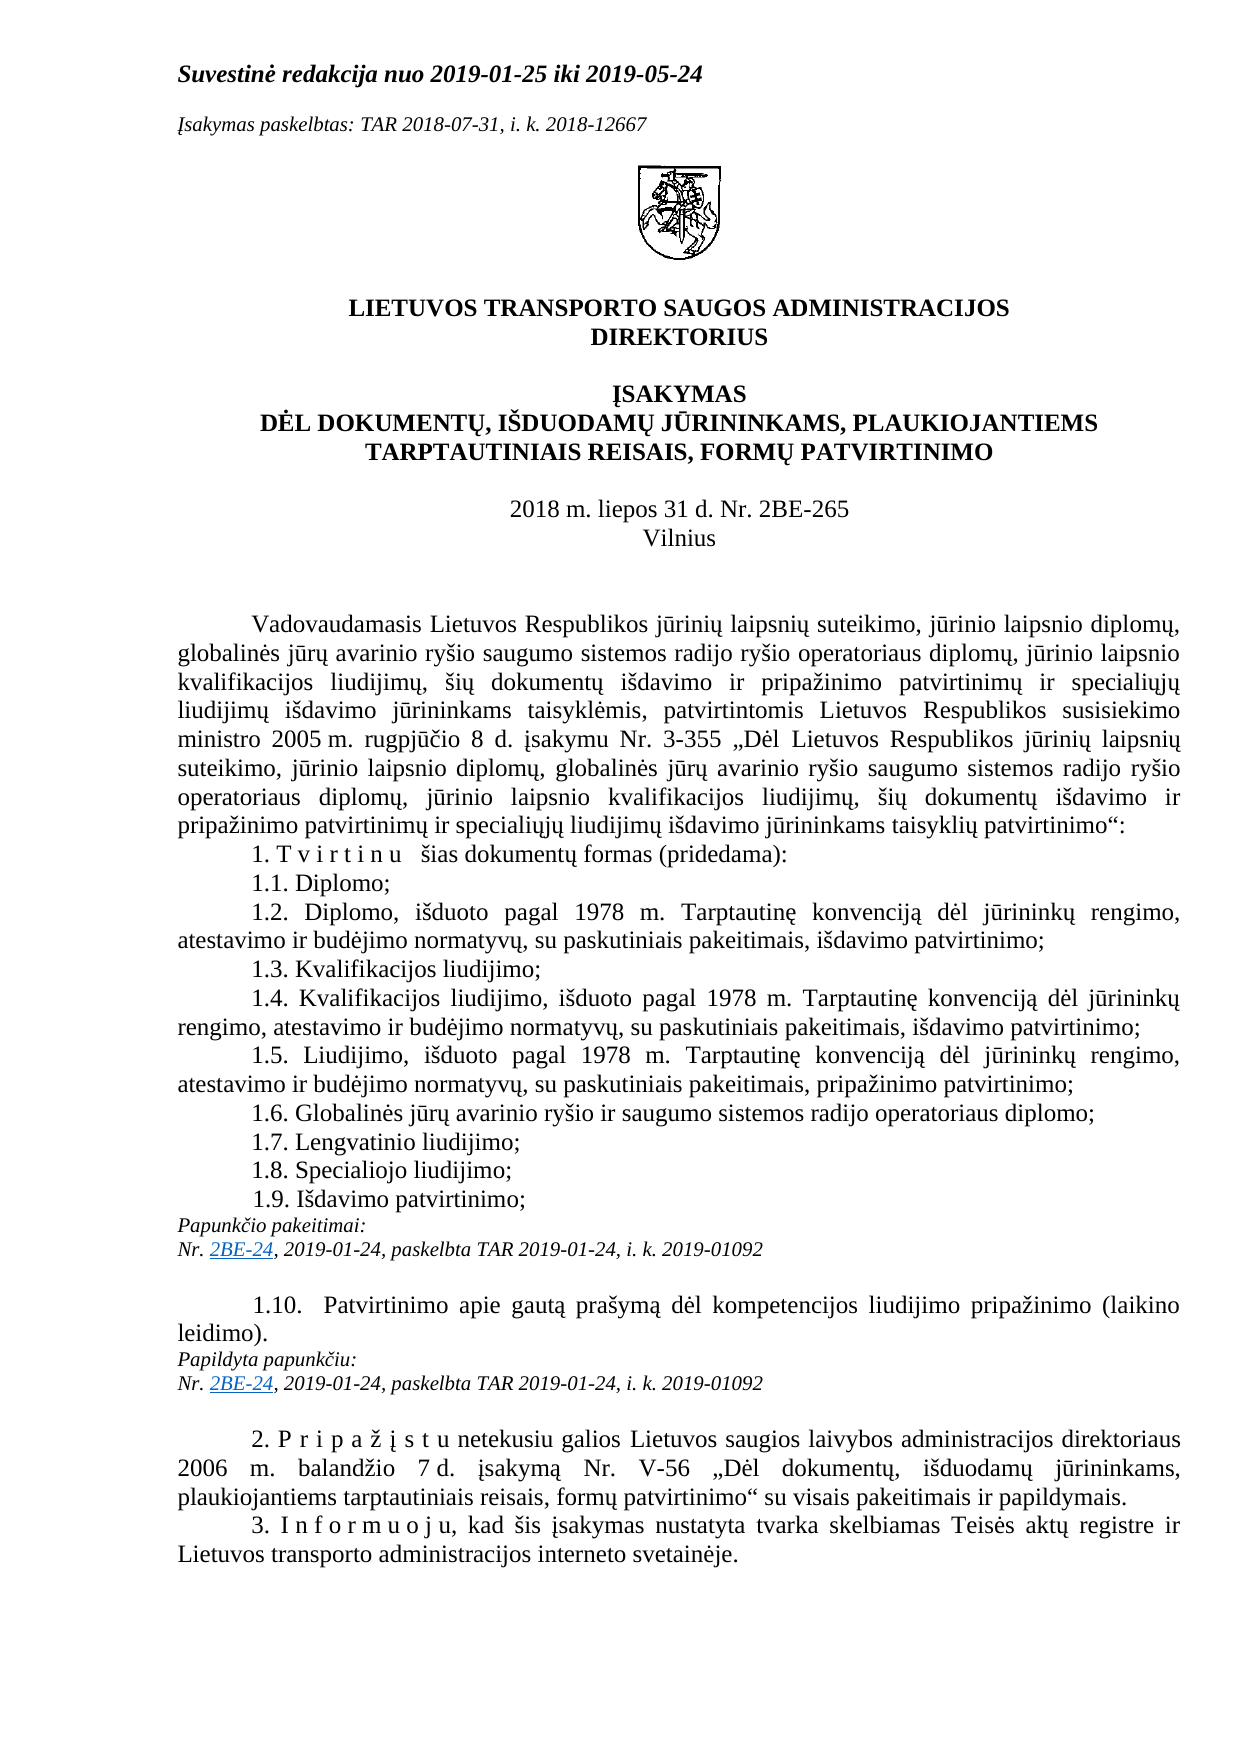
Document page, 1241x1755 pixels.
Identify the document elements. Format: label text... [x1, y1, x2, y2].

text Papildyta papunkčiu: [177, 1347, 1181, 1371]
text 1.5. Liudijimo, išduoto pagal 1978 m. Tarptautinę konvenciją dėl jūrininkų rengimo, atestavimo ir budėjimo normatyvų, su paskutiniais pakeitimais, pripažinimo patvirtinimo; [177, 1040, 1181, 1098]
text DĖL DOKUMENTŲ, IŠDUODAMŲ JŪRININKAMS, PLAUKIOJANTIEMS TARPTAUTINIAIS REISAIS, FORMŲ PATVIRTINIMO [177, 408, 1181, 465]
text Papunkčio pakeitimai: [177, 1213, 1181, 1237]
text 1.3. Kvalifikacijos liudijimo; [177, 954, 1181, 983]
text 1.8. Specialiojo liudijimo; [177, 1155, 1181, 1184]
text 1.6. Globalinės jūrų avarinio ryšio ir saugumo sistemos radijo operatoriaus diplomo; [177, 1098, 1181, 1127]
text 1.10. Patvirtinimo apie gautą prašymą dėl kompetencijos liudijimo pripažinimo (laikino leidimo). [177, 1290, 1181, 1347]
text LIETUVOS TRANSPORTO SAUGOS ADMINISTRACIJOS [177, 293, 1181, 322]
text 1.1. Diplomo; [177, 868, 1181, 897]
text 1. Tvirtinu šias dokumentų formas (pridedama): [177, 839, 1181, 868]
text 1.7. Lengvatinio liudijimo; [177, 1127, 1181, 1155]
text Vadovaudamasis Lietuvos Respublikos jūrinių laipsnių suteikimo, jūrinio laipsnio diplomų, globalinės jūrų avarinio ryšio saugumo sistemos radijo ryšio operatoriaus diplomų, jūrinio laipsnio kvalifikacijos liudijimų, šių dokumentų išdavimo ir pripažinimo patvirtinimų ir specialiųjų liudijimų išdavimo jūrininkams taisyklėmis, patvirtintomis Lietuvos Respublikos susisiekimo ministro 2005 m. rugpjūčio 8 d. įsakymu Nr. 3-355 „Dėl Lietuvos Respublikos jūrinių laipsnių suteikimo, jūrinio laipsnio diplomų, globalinės jūrų avarinio ryšio saugumo sistemos radijo ryšio operatoriaus diplomų, jūrinio laipsnio kvalifikacijos liudijimų, šių dokumentų išdavimo ir pripažinimo patvirtinimų ir specialiųjų liudijimų išdavimo jūrininkams taisyklių patvirtinimo“: [177, 609, 1181, 839]
text DIREKTORIUS [177, 322, 1181, 350]
text Įsakymas paskelbtas: TAR 2018-07-31, i. k. 2018-12667 [177, 112, 1181, 136]
text 3. I n f o r m u o j u, kad šis įsakymas nustatyta tvarka skelbiamas Teisės aktų registre ir Lietuvos transporto administracijos interneto svetainėje. [177, 1510, 1181, 1568]
text 1.2. Diplomo, išduoto pagal 1978 m. Tarptautinę konvenciją dėl jūrininkų rengimo, atestavimo ir budėjimo normatyvų, su paskutiniais pakeitimais, išdavimo patvirtinimo; [177, 897, 1181, 954]
text Nr. 2BE-24, 2019-01-24, paskelbta TAR 2019-01-24, i. k. 2019-01092 [177, 1237, 1181, 1261]
text 1.4. Kvalifikacijos liudijimo, išduoto pagal 1978 m. Tarptautinę konvenciją dėl jūrininkų rengimo, atestavimo ir budėjimo normatyvų, su paskutiniais pakeitimais, išdavimo patvirtinimo; [177, 983, 1181, 1040]
text Nr. 2BE-24, 2019-01-24, paskelbta TAR 2019-01-24, i. k. 2019-01092 [177, 1371, 1181, 1395]
text 1.9. Išdavimo patvirtinimo; [177, 1184, 1181, 1213]
text Suvestinė redakcija nuo 2019-01-25 iki 2019-05-24 [177, 59, 1181, 88]
text 2. P r i p a ž į s t u netekusiu galios Lietuvos saugios laivybos administracijos direktoriaus 2006 m. balandžio 7 d. įsakymą Nr. V-56 „Dėl dokumentų, išduodamų jūrininkams, plaukiojantiems tarptautiniais reisais, formų patvirtinimo“ su visais pakeitimais ir papildymais. [177, 1424, 1181, 1510]
text ĮSAKYMAS [177, 379, 1181, 408]
text Vilnius [177, 523, 1181, 552]
text 2018 m. liepos 31 d. Nr. 2BE-265 [177, 494, 1181, 523]
